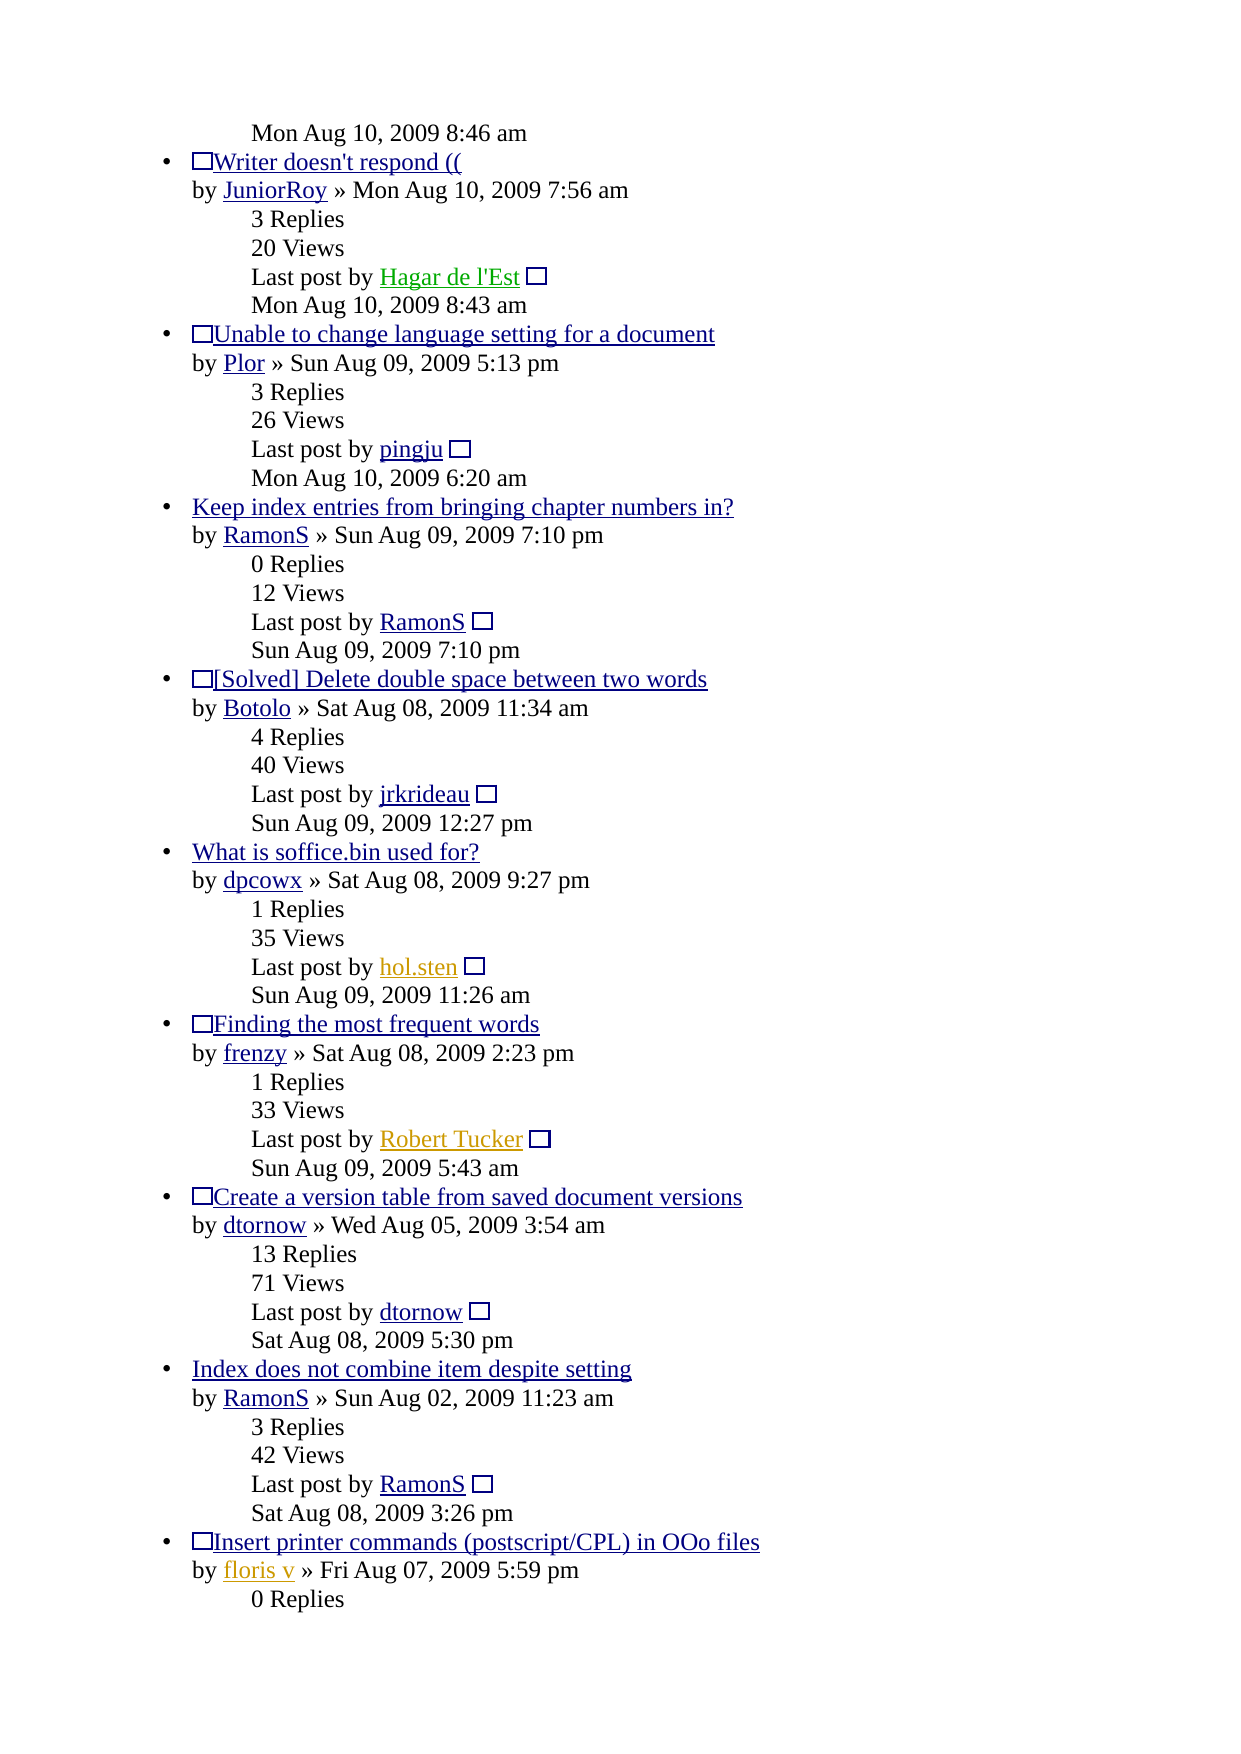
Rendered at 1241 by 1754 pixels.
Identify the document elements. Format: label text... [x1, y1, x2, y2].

list 0 Replies [221, 549, 1122, 578]
subtitle Unable to change language setting for a document by Plor » Sun Aug 09, 2009 5:13 pm [162, 319, 1122, 377]
list 1 Replies [221, 894, 1122, 923]
subtitle Finding the most frequent words by frenzy » Sat Aug 08, 2009 2:23 pm [162, 1009, 1122, 1067]
subtitle Keep index entries from bringing chapter numbers in? by RamonS » Sun Aug 09, 2009 7:10 pm [162, 492, 1122, 549]
subtitle Insert printer commands (postscript/CPL) in OOo files by floris v » Fri Aug 07, 2009 5:59 pm [162, 1527, 1122, 1584]
subtitle What is soffice.bin used for? by dpcowx » Sat Aug 08, 2009 9:27 pm [162, 837, 1122, 894]
list 3 Replies [221, 1412, 1122, 1441]
list 13 Replies [221, 1239, 1122, 1268]
list 35 Views [221, 923, 1122, 952]
list 0 Replies [221, 1584, 1122, 1613]
list 42 Views [221, 1441, 1122, 1469]
list 1 Replies [221, 1067, 1122, 1096]
subtitle Index does not combine item despite setting by RamonS » Sun Aug 02, 2009 11:23 am [162, 1354, 1122, 1412]
list 3 Replies [221, 377, 1122, 406]
list 71 Views [221, 1268, 1122, 1297]
subtitle [Solved] Delete double space between two words by Botolo » Sat Aug 08, 2009 11:34 am [162, 664, 1122, 722]
list Last post by dtornow Sat Aug 08, 2009 5:30 pm [221, 1297, 1122, 1354]
list 26 Views [221, 406, 1122, 434]
subtitle Writer doesn't respond (( by JuniorRoy » Mon Aug 10, 2009 7:56 am [162, 147, 1122, 204]
list 20 Views [221, 233, 1122, 262]
list Last post by jrkrideau Sun Aug 09, 2009 12:27 pm [221, 779, 1122, 837]
list 33 Views [221, 1096, 1122, 1124]
list 12 Views [221, 578, 1122, 607]
list Mon Aug 10, 2009 8:46 am [221, 118, 1122, 147]
list 40 Views [221, 751, 1122, 779]
list 3 Replies [221, 204, 1122, 233]
list Last post by hol.sten Sun Aug 09, 2009 11:26 am [221, 952, 1122, 1009]
list Last post by pingju Mon Aug 10, 2009 6:20 am [221, 434, 1122, 492]
subtitle Create a version table from saved document versions by dtornow » Wed Aug 05, 2009 3:54 am [162, 1182, 1122, 1239]
list Last post by Robert Tucker Sun Aug 09, 2009 5:43 am [221, 1124, 1122, 1182]
list Last post by RamonS Sat Aug 08, 2009 3:26 pm [221, 1469, 1122, 1527]
list 4 Replies [221, 722, 1122, 751]
list Last post by Hagar de l'Est Mon Aug 10, 2009 8:43 am [221, 262, 1122, 319]
list Last post by RamonS Sun Aug 09, 2009 7:10 pm [221, 607, 1122, 664]
